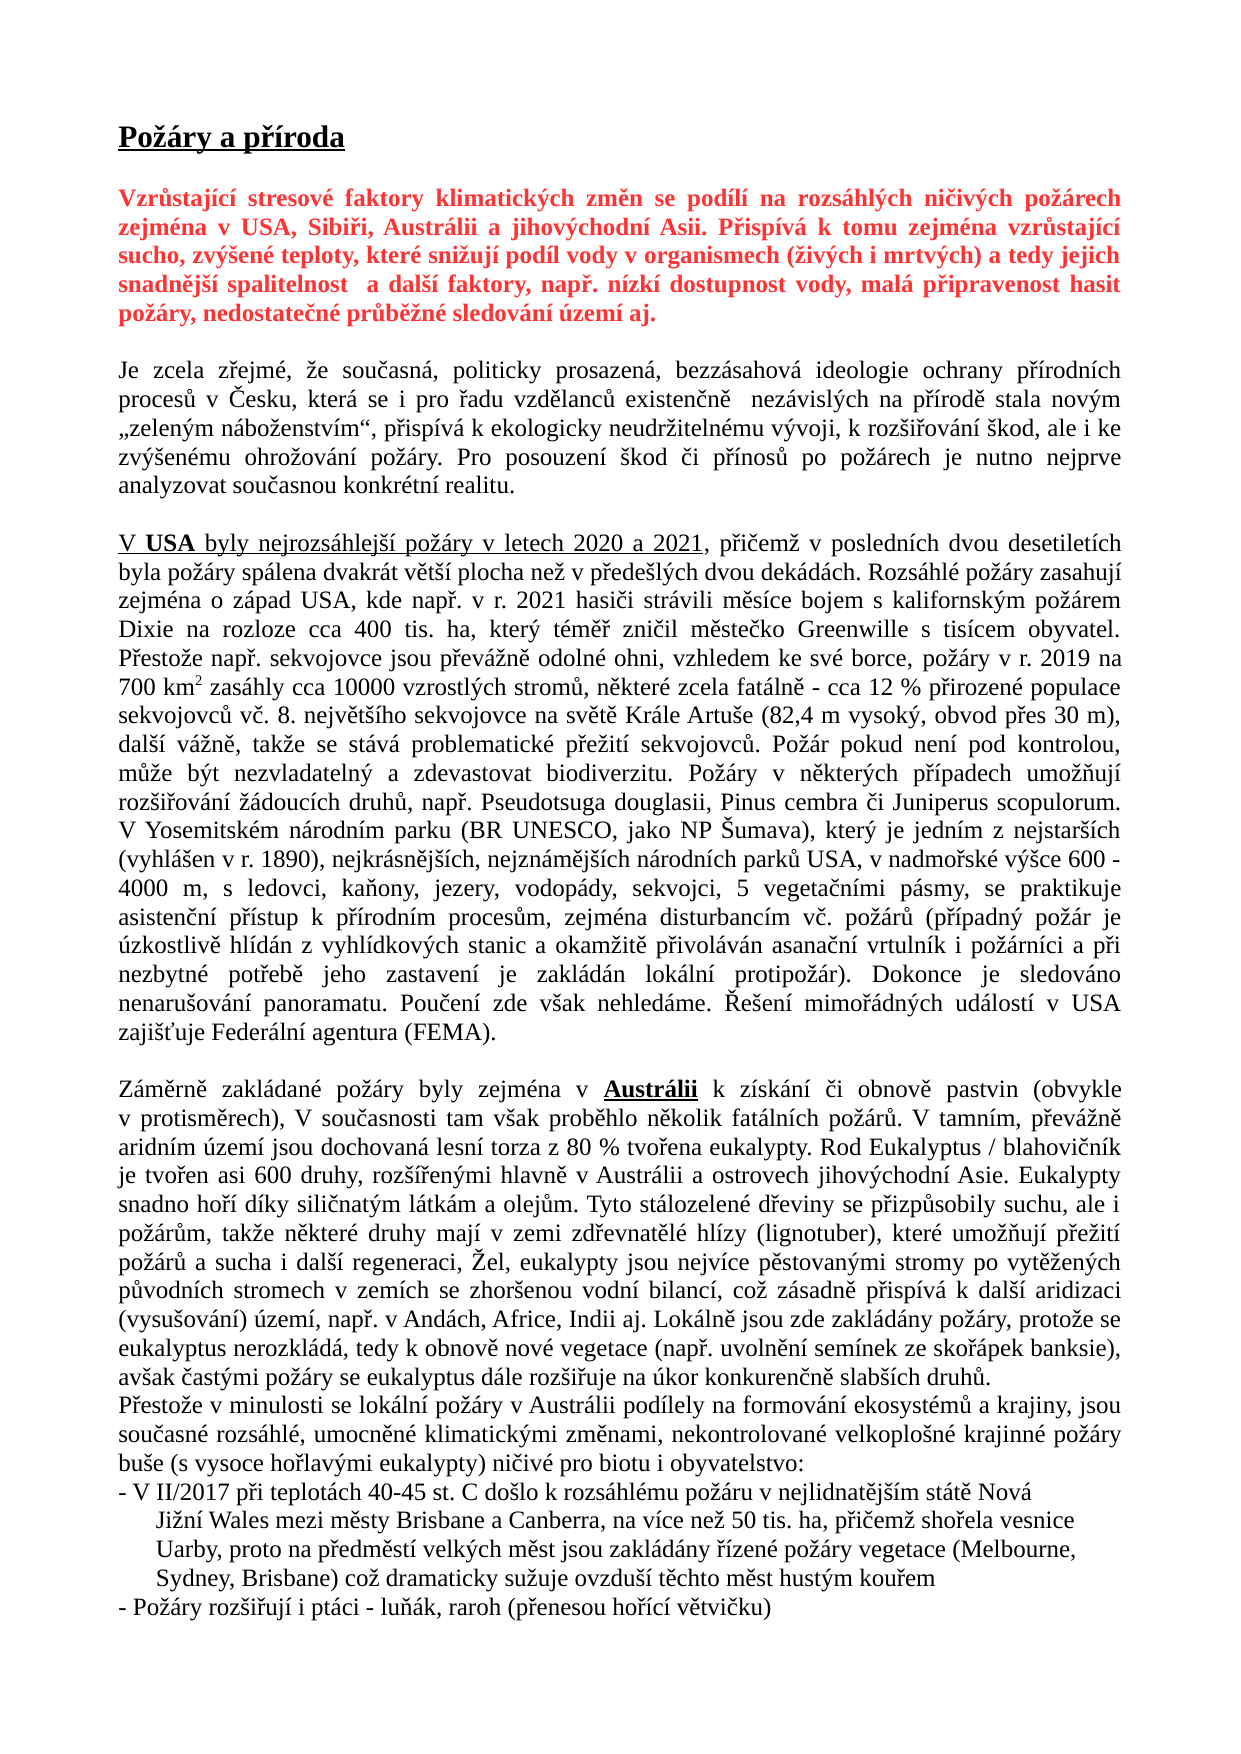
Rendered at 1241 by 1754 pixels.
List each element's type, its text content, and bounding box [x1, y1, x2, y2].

text - V II/2017 při teplotách 40-45 st. C došlo k rozsáhlému požáru v nejlidnatějším státě Nová Jižní Wales mezi městy Brisbane a Canberra, na více než 50 tis. ha, přičemž shořela vesnice Uarby, proto na předměstí velkých měst jsou zakládány řízené požáry vegetace (Melbourne, Sydney, Brisbane) což dramaticky sužuje ovzduší těchto měst hustým kouřem [118, 1477, 1122, 1592]
text V USA byly nejrozsáhlejší požáry v letech 2020 a 2021, přičemž v posledních dvou desetiletích byla požáry spálena dvakrát větší plocha než v předešlých dvou dekádách. Rozsáhlé požáry zasahují zejména o západ USA, kde např. v r. 2021 hasiči strávili měsíce bojem s kalifornským požárem Dixie na rozloze cca 400 tis. ha, který téměř zničil městečko Greenwille s tisícem obyvatel. Přestože např. sekvojovce jsou převážně odolné ohni, vzhledem ke své borce, požáry v r. 2019 na 700 km2 zasáhly cca 10000 vzrostlých stromů, některé zcela fatálně - cca 12 % přirozené populace sekvojovců vč. 8. největšího sekvojovce na světě Krále Artuše (82,4 m vysoký, obvod přes 30 m), další vážně, takže se stává problematické přežití sekvojovců. Požár pokud není pod kontrolou, může být nezvladatelný a zdevastovat biodiverzitu. Požáry v některých případech umožňují rozšiřování žádoucích druhů, např. Pseudotsuga douglasii, Pinus cembra či Juniperus scopulorum. V Yosemitském národním parku (BR UNESCO, jako NP Šumava), který je jedním z nejstarších (vyhlášen v r. 1890), nejkrásnějších, nejznámějších národních parků USA, v nadmořské výšce 600 - 4000 m, s ledovci, kaňony, jezery, vodopády, sekvojci, 5 vegetačními pásmy, se praktikuje asistenční přístup k přírodním procesům, zejména disturbancím vč. požárů (případný požár je úzkostlivě hlídán z vyhlídkových stanic a okamžitě přivoláván asanační vrtulník i požárníci a při nezbytné potřebě jeho zastavení je zakládán lokální protipožár). Dokonce je sledováno nenarušování panoramatu. Poučení zde však nehledáme. Řešení mimořádných událostí v USA zajišťuje Federální agentura (FEMA). [118, 528, 1122, 1045]
text Vzrůstající stresové faktory klimatických změn se podílí na rozsáhlých ničivých požárech zejména v USA, Sibiři, Austrálii a jihovýchodní Asii. Přispívá k tomu zejména vzrůstající sucho, zvýšené teploty, které snižují podíl vody v organismech (živých i mrtvých) a tedy jejich snadnější spalitelnost a další faktory, např. nízkí dostupnost vody, malá připravenost hasit požáry, nedostatečné průběžné sledování území aj. [118, 183, 1122, 327]
text Záměrně zakládané požáry byly zejména v Austrálii k získání či obnově pastvin (obvykle v protisměrech), V současnosti tam však proběhlo několik fatálních požárů. V tamním, převážně aridním území jsou dochovaná lesní torza z 80 % tvořena eukalypty. Rod Eukalyptus / blahovičník je tvořen asi 600 druhy, rozšířenými hlavně v Austrálii a ostrovech jihovýchodní Asie. Eukalypty snadno hoří díky siličnatým látkám a olejům. Tyto stálozelené dřeviny se přizpůsobily suchu, ale i požárům, takže některé druhy mají v zemi zdřevnatělé hlízy (lignotuber), které umožňují přežití požárů a sucha i další regeneraci, Žel, eukalypty jsou nejvíce pěstovanými stromy po vytěžených původních stromech v zemích se zhoršenou vodní bilancí, což zásadně přispívá k další aridizaci (vysušování) území, např. v Andách, Africe, Indii aj. Lokálně jsou zde zakládány požáry, protože se eukalyptus nerozkládá, tedy k obnově nové vegetace (např. uvolnění semínek ze skořápek banksie), avšak častými požáry se eukalyptus dále rozšiřuje na úkor konkurenčně slabších druhů. [118, 1074, 1122, 1390]
text Požáry a příroda [118, 118, 1122, 154]
text Přestože v minulosti se lokální požáry v Austrálii podílely na formování ekosystémů a krajiny, jsou současné rozsáhlé, umocněné klimatickými změnami, nekontrolované velkoplošné krajinné požáry buše (s vysoce hořlavými eukalypty) ničivé pro biotu i obyvatelstvo: [118, 1390, 1122, 1477]
text - Požáry rozšiřují i ptáci - luňák, raroh (přenesou hořící větvičku) [118, 1592, 1122, 1620]
text Je zcela zřejmé, že současná, politicky prosazená, bezzásahová ideologie ochrany přírodních procesů v Česku, která se i pro řadu vzdělanců existenčně nezávislých na přírodě stala novým „zeleným náboženstvím“, přispívá k ekologicky neudržitelnému vývoji, k rozšiřování škod, ale i ke zvýšenému ohrožování požáry. Pro posouzení škod či přínosů po požárech je nutno nejprve analyzovat současnou konkrétní realitu. [118, 355, 1122, 499]
